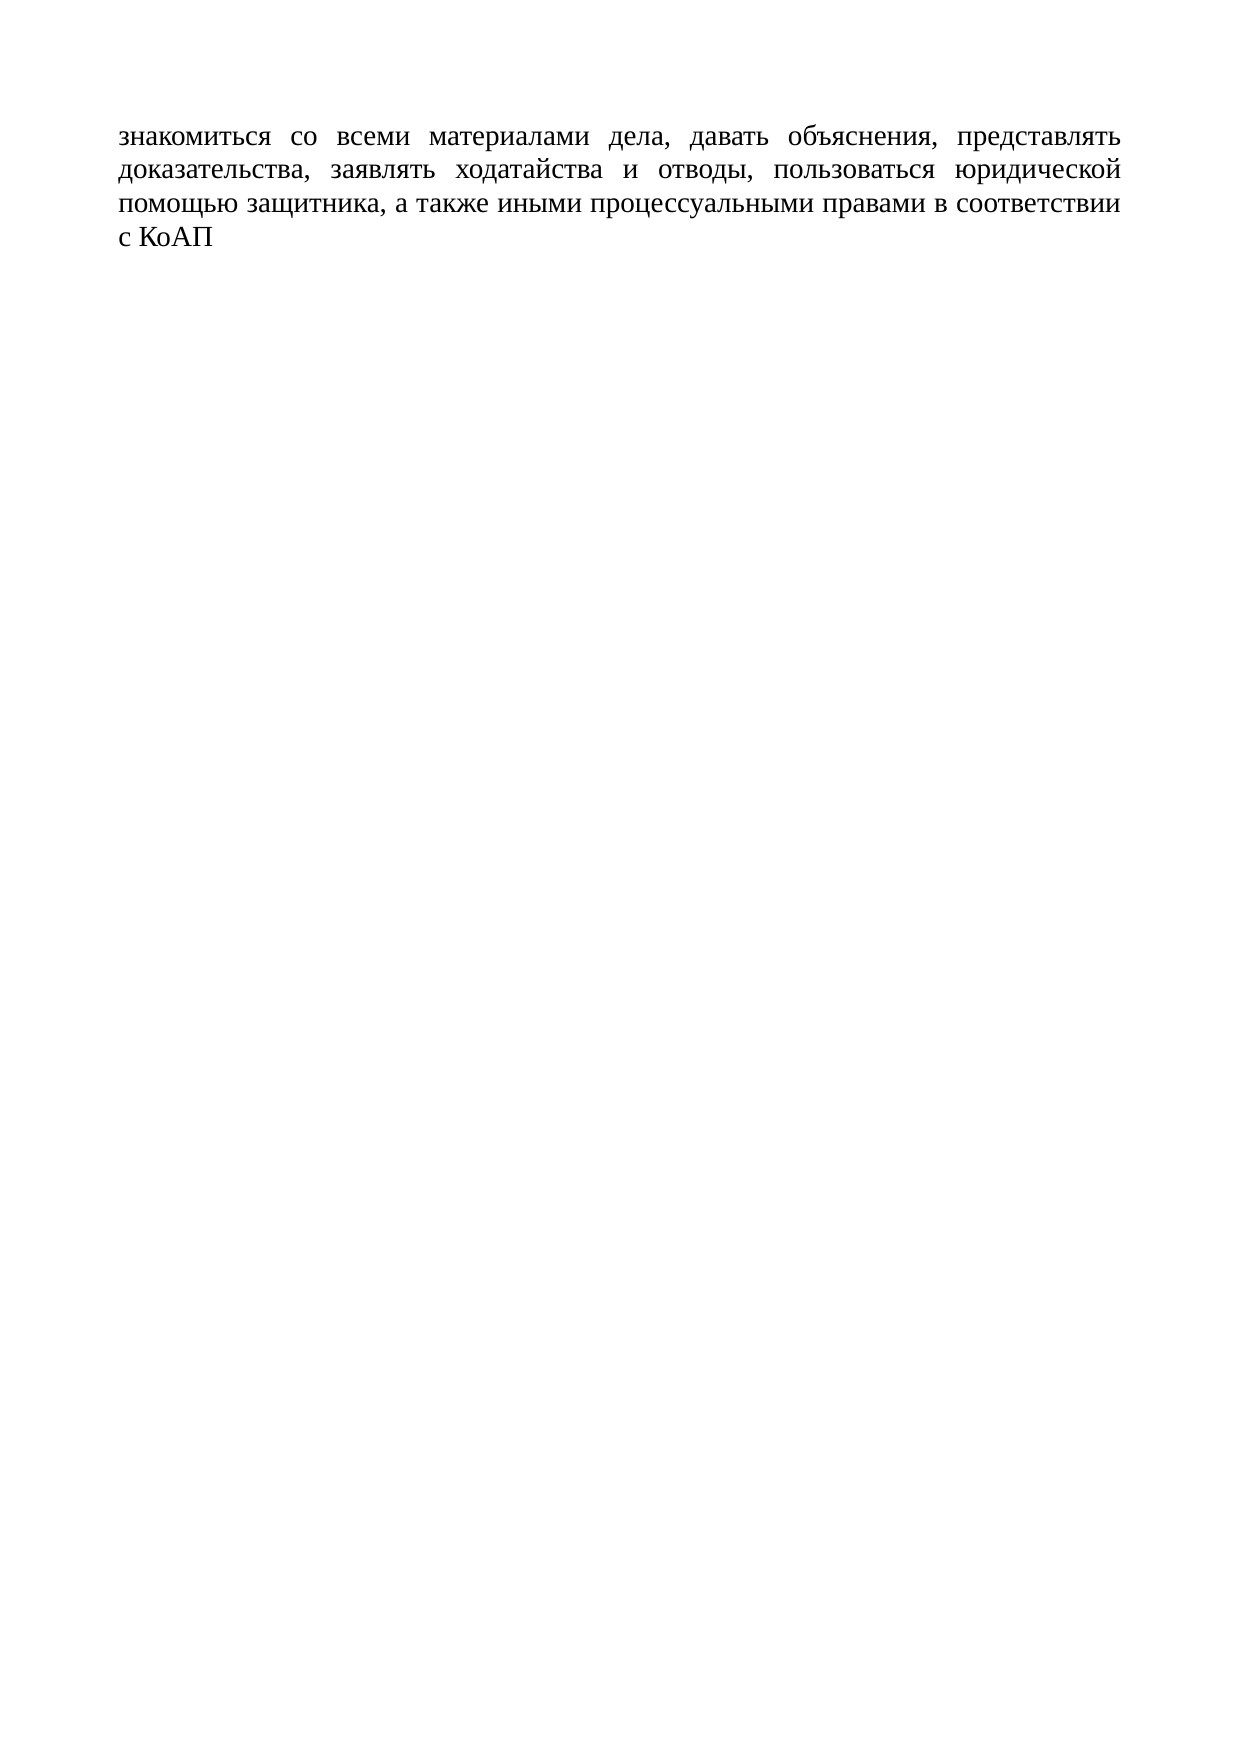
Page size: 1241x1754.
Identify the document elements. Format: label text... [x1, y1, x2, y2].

text знакомиться со всеми материалами дела, давать объяснения, представлять доказательства, заявлять ходатайства и отводы, пользоваться юридической помощью защитника, а также иными процессуальными правами в соответствии с КоАП [118, 118, 1122, 252]
